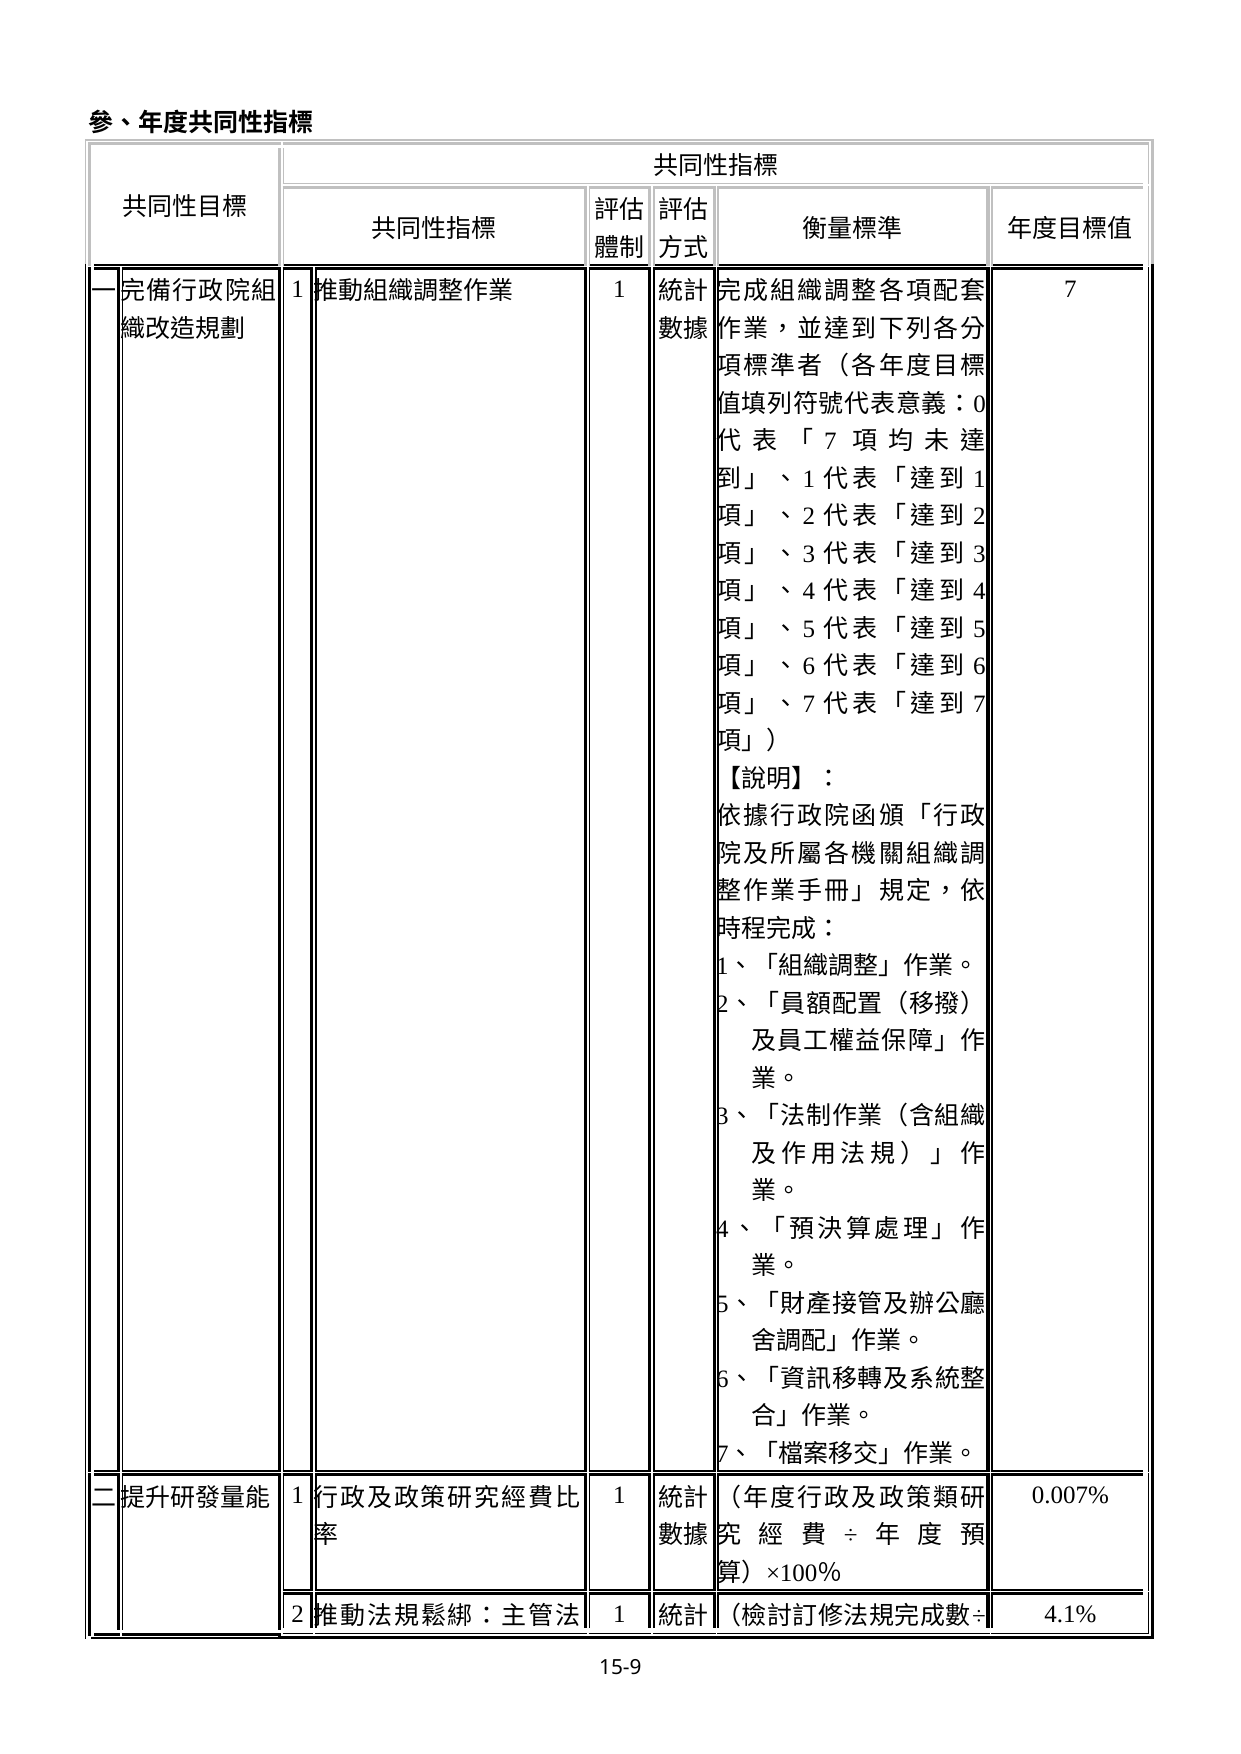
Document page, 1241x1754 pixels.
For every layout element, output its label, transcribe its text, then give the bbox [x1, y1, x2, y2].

table_cell 二 [88, 1470, 120, 1633]
table_cell 推動法規鬆綁：主管法規檢討訂修完成率 [313, 1589, 587, 1633]
table_cell 提升研發量能 [120, 1470, 281, 1633]
table_cell 行政及政策研究經費比率 [317, 1476, 584, 1589]
table_cell 完成組織調整各項配套作業，並達到下列各分項標準者（各年度目標值填列符號代表意義：0代表「7項均未達到」、1代表「達到1項」、2代表「達到2項」、3代表「達到3項」、4代表「達到4項」、5代表「達到5項」、6代表「達到6項」、7代表「達到7項」） 【說明】： 依據行政院函頒「行政院及所屬各機關組織調整作業手冊」規定，依時程完成： 1、「組織調整」作業。 2、「員額配置（移撥）及員工權益保障」作業。 3、「法制作業（含組織及作用法規）」作業。 4、「預決算處理」作業。 5、「財產接管及辦公廳舍調配」作業。 6、「資訊移轉及系統整合」作業。 7、「檔案移交」作業。 [719, 270, 986, 1470]
table_header 共同性目標 [91, 145, 281, 264]
table_cell 1 [590, 270, 648, 1470]
table_cell 1 [284, 1476, 310, 1589]
table_cell （檢討訂修法規完成數÷ [716, 1589, 989, 1633]
table_cell 共同性指標 [284, 189, 584, 264]
table_cell 統計數據 [655, 270, 713, 1470]
table_cell 2 [281, 1589, 313, 1633]
table_cell 一 [88, 264, 120, 1470]
table_cell 完備行政院組織改造規劃 [123, 270, 278, 1470]
table_cell 7 [990, 264, 1151, 1470]
table_cell 評估方式 [655, 189, 713, 264]
table_cell 4.1% [990, 1589, 1151, 1633]
table_cell 衡量標準 [719, 189, 986, 264]
table_cell 評估體制 [590, 189, 648, 264]
table_cell 推動組織調整作業 [317, 270, 584, 1470]
table_cell 1 [587, 1589, 651, 1633]
table_cell 0.007% [990, 1470, 1151, 1589]
table_cell 1 [284, 270, 310, 1470]
table_cell （年度行政及政策類研究經費÷年度預算）×100％ [719, 1476, 986, 1589]
text 參、年度共同性指標 [89, 101, 1152, 139]
table_header 共同性指標 [281, 141, 1151, 183]
table_cell 1 [590, 1476, 648, 1589]
table_cell 年度目標值 [990, 183, 1151, 264]
table_cell 統計 [651, 1589, 716, 1633]
table_cell 統計數據 [655, 1476, 713, 1589]
